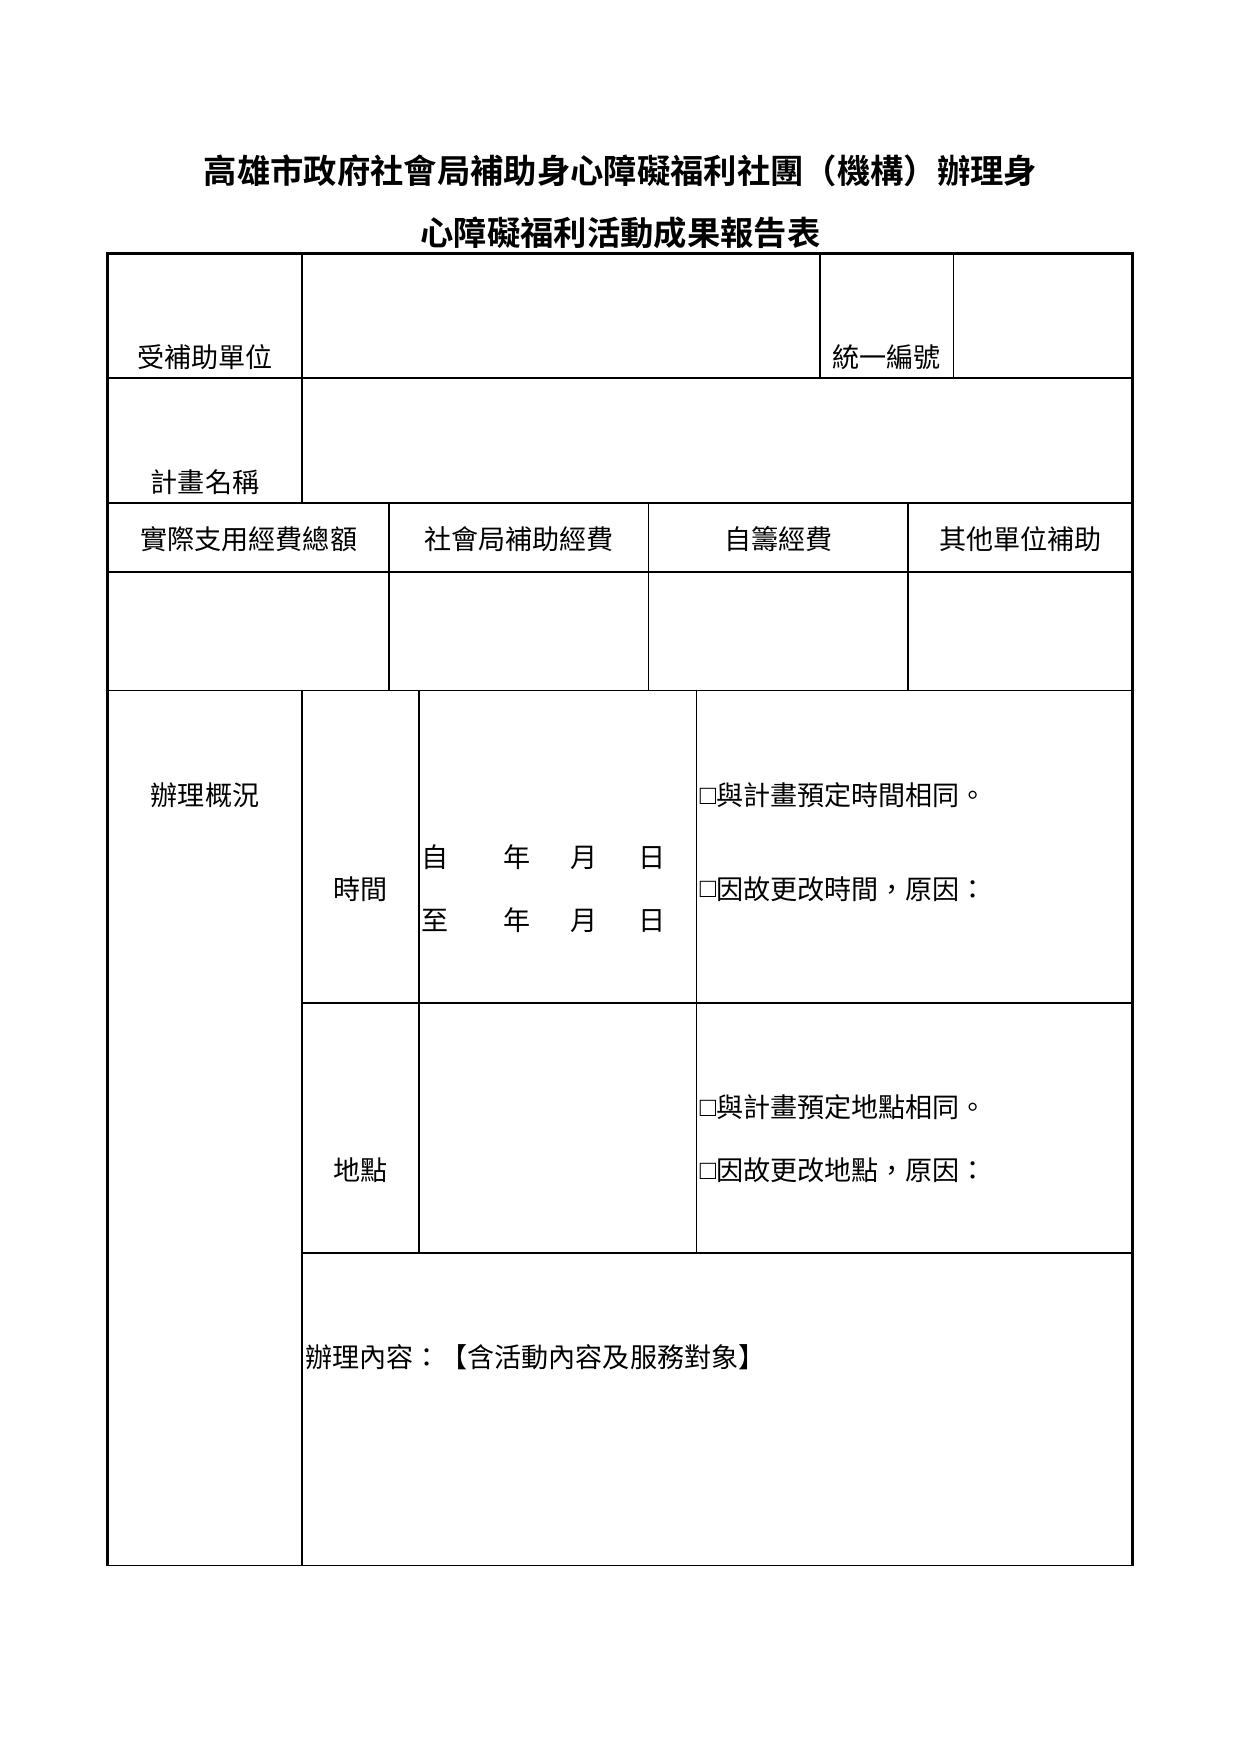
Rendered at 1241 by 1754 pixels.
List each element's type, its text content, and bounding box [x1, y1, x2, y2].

table_cell 實際支用經費總額 [109, 504, 388, 571]
table_cell [909, 573, 1131, 689]
table_cell [420, 1004, 696, 1252]
table_cell □與計畫預定時間相同。 □因故更改時間，原因： [697, 691, 1131, 1002]
table_cell 辦理概況 [109, 691, 301, 1564]
table_cell [649, 573, 907, 689]
table_cell 時間 [303, 691, 418, 1002]
table_cell 自籌經費 [649, 504, 907, 571]
table_cell □與計畫預定地點相同。 □因故更改地點，原因： [697, 1004, 1131, 1252]
table_cell 計畫名稱 [109, 379, 301, 502]
table_cell [303, 379, 1131, 502]
table_cell 其他單位補助 [909, 504, 1131, 571]
table_cell [390, 573, 648, 689]
table_header [954, 255, 1131, 377]
table_header [303, 255, 819, 377]
table_cell [109, 573, 388, 689]
table_cell 地點 [303, 1004, 418, 1252]
table_header 統一編號 [821, 255, 953, 377]
table_header 受補助單位 [109, 255, 301, 377]
table_cell 自 年 月 日 至 年 月 日 [420, 691, 696, 1002]
table_cell 辦理內容：【含活動內容及服務對象】 [303, 1254, 1131, 1564]
text 高雄市政府社會局補助身心障礙福利社團（機構）辦理身心障礙福利活動成果報告表 [187, 127, 1053, 252]
table_cell 社會局補助經費 [390, 504, 648, 571]
